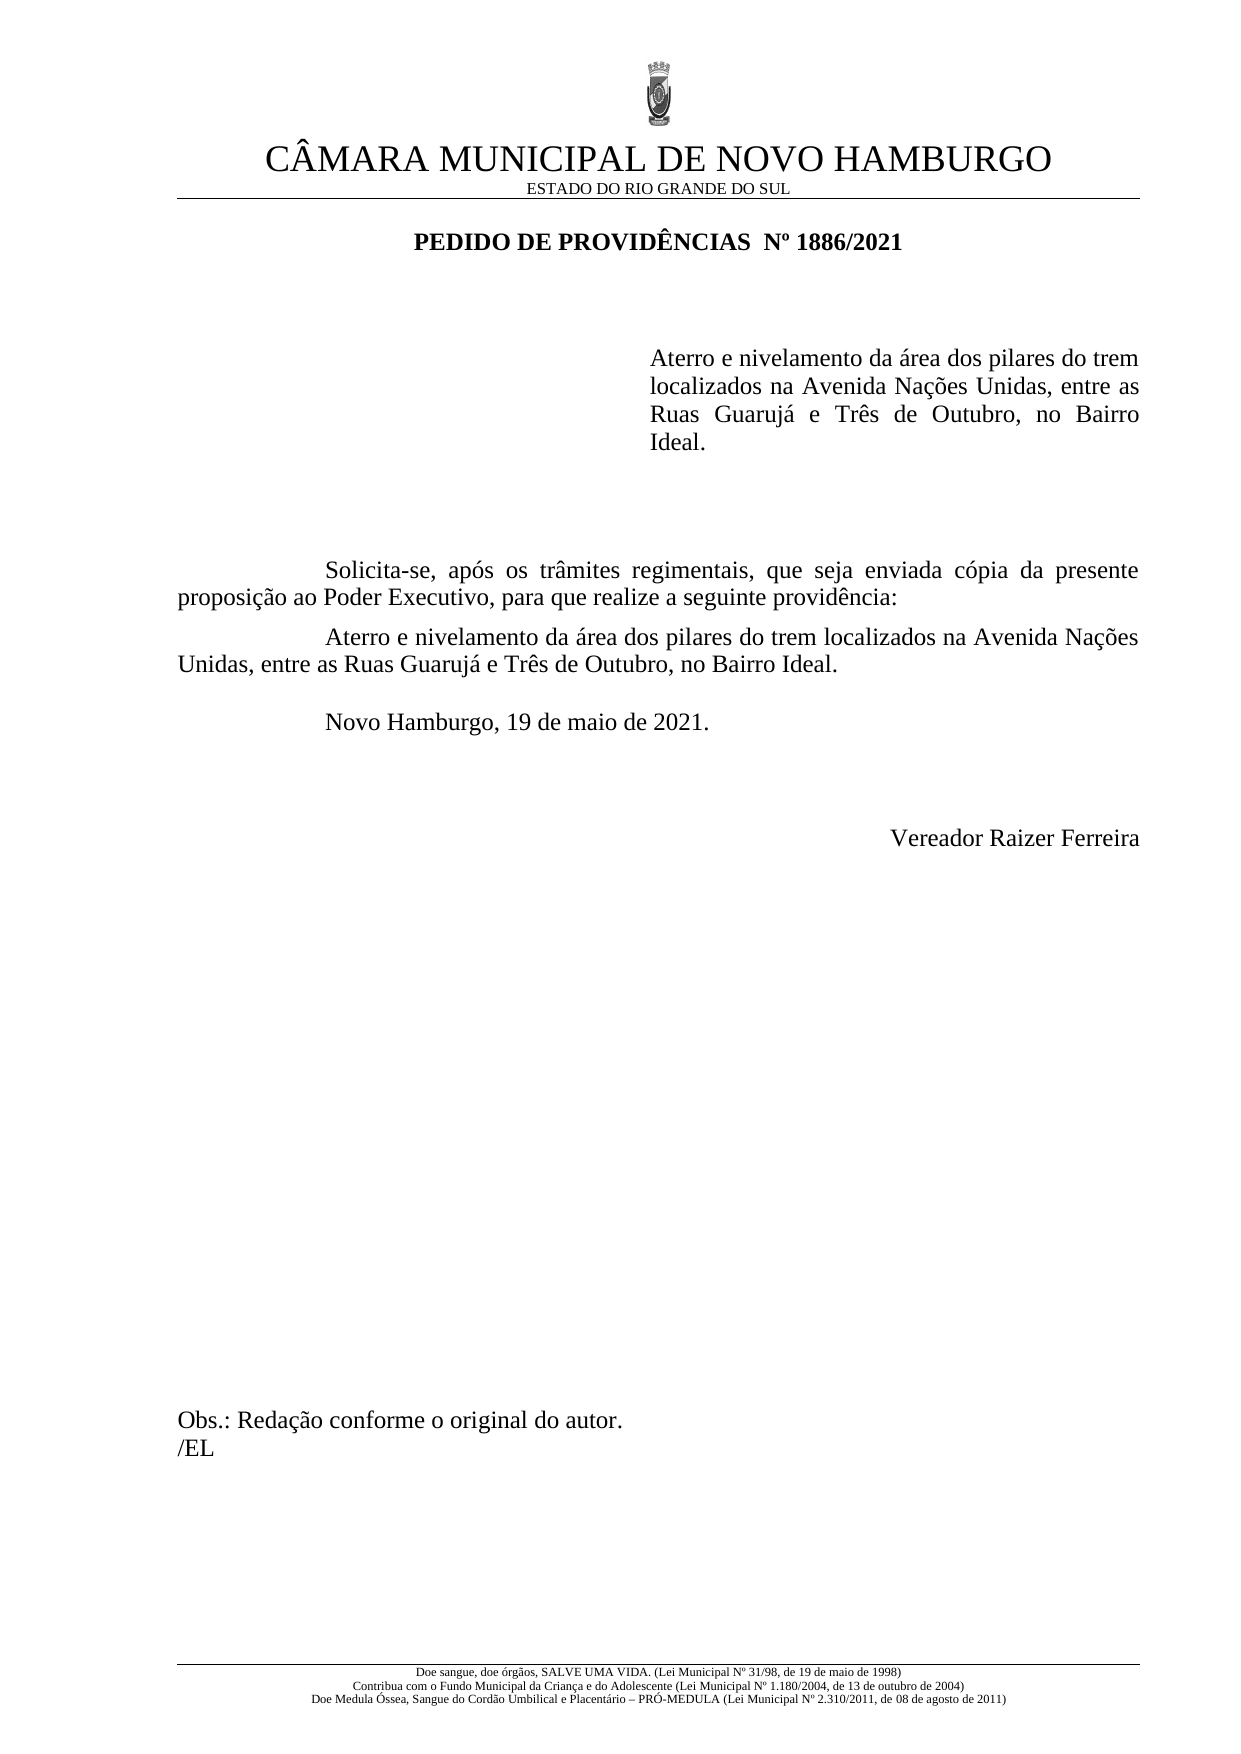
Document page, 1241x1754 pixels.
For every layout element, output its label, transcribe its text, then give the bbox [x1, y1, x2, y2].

text Novo Hamburgo, 19 de maio de 2021. [177, 708, 1140, 736]
text Vereador Raizer Ferreira [649, 824, 1140, 852]
text Obs.: Redação conforme o original do autor. [177, 1406, 1140, 1434]
list Aterro e nivelamento da área dos pilares do trem localizados na Avenida Nações Unidas, entre as Ruas Guarujá e Três de Outubro, no Bairro Ideal. [649, 344, 1140, 455]
text Solicita-se, após os trâmites regimentais, que seja enviada cópia da presente proposição ao Poder Executivo, para que realize a seguinte providência: [177, 556, 1140, 611]
text /EL [177, 1434, 1140, 1461]
text Aterro e nivelamento da área dos pilares do trem localizados na Avenida Nações Unidas, entre as Ruas Guarujá e Três de Outubro, no Bairro Ideal. [177, 623, 1140, 678]
text PEDIDO DE PROVIDÊNCIAS Nº 1886/2021 [177, 228, 1140, 256]
